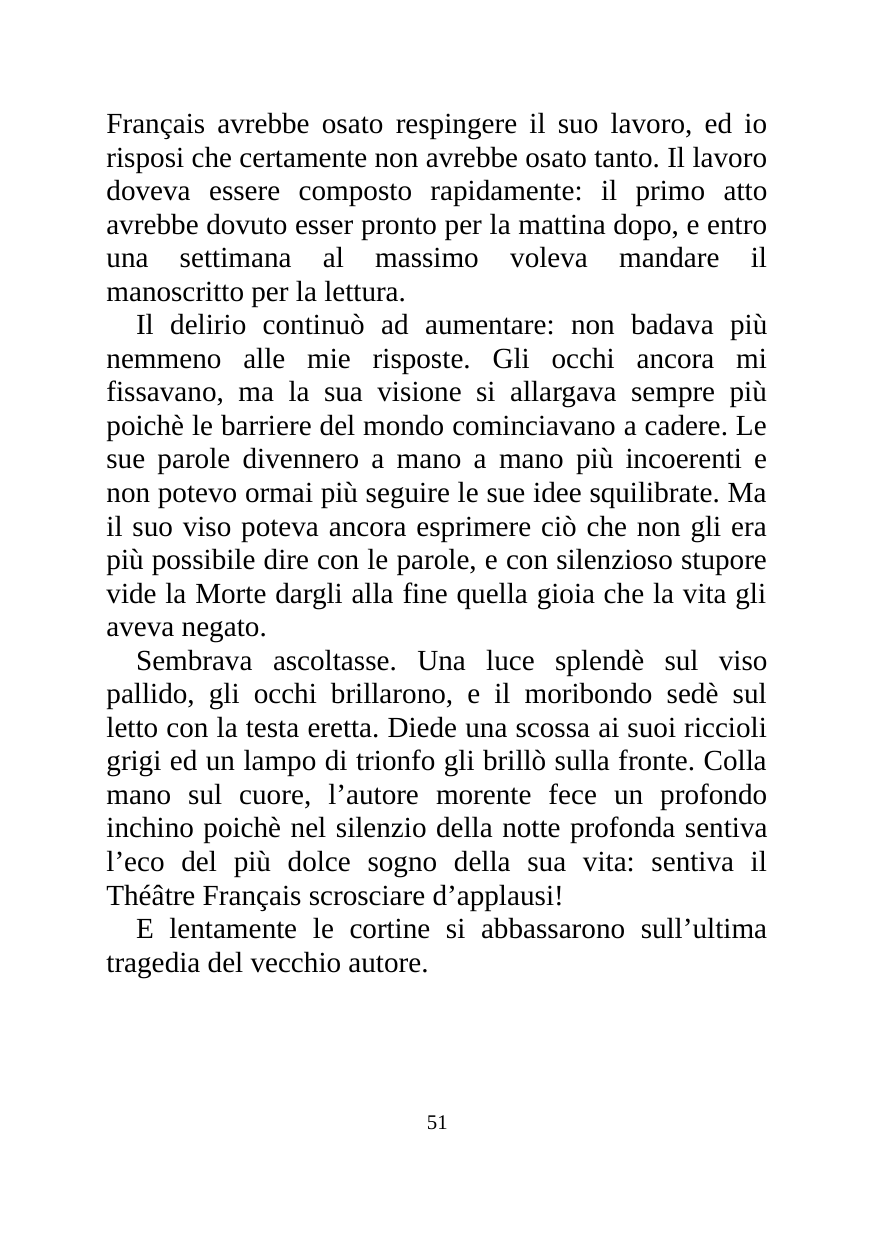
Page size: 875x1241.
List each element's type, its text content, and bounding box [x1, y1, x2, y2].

text Français avrebbe osato respingere il suo lavoro, ed io risposi che certamente non avrebbe osato tanto. Il lavoro doveva essere composto rapidamente: il primo atto avrebbe dovuto esser pronto per la mattina dopo, e entro una settimana al massimo voleva mandare il manoscritto per la lettura. [106, 106, 768, 307]
text Sembrava ascoltasse. Una luce splendè sul viso pallido, gli occhi brillarono, e il moribondo sedè sul letto con la testa eretta. Diede una scossa ai suoi riccioli grigi ed un lampo di trionfo gli brillò sulla fronte. Colla mano sul cuore, l’autore morente fece un profondo inchino poichè nel silenzio della notte profonda sentiva l’eco del più dolce sogno della sua vita: sentiva il Théâtre Français scrosciare d’applausi! [106, 643, 768, 911]
text E lentamente le cortine si abbassarono sull’ultima tragedia del vecchio autore. [106, 911, 768, 978]
text Il delirio continuò ad aumentare: non badava più nemmeno alle mie risposte. Gli occhi ancora mi fissavano, ma la sua visione si allargava sempre più poichè le barriere del mondo cominciavano a cadere. Le sue parole divennero a mano a mano più incoerenti e non potevo ormai più seguire le sue idee squilibrate. Ma il suo viso poteva ancora esprimere ciò che non gli era più possibile dire con le parole, e con silenzioso stupore vide la Morte dargli alla fine quella gioia che la vita gli aveva negato. [106, 307, 768, 643]
